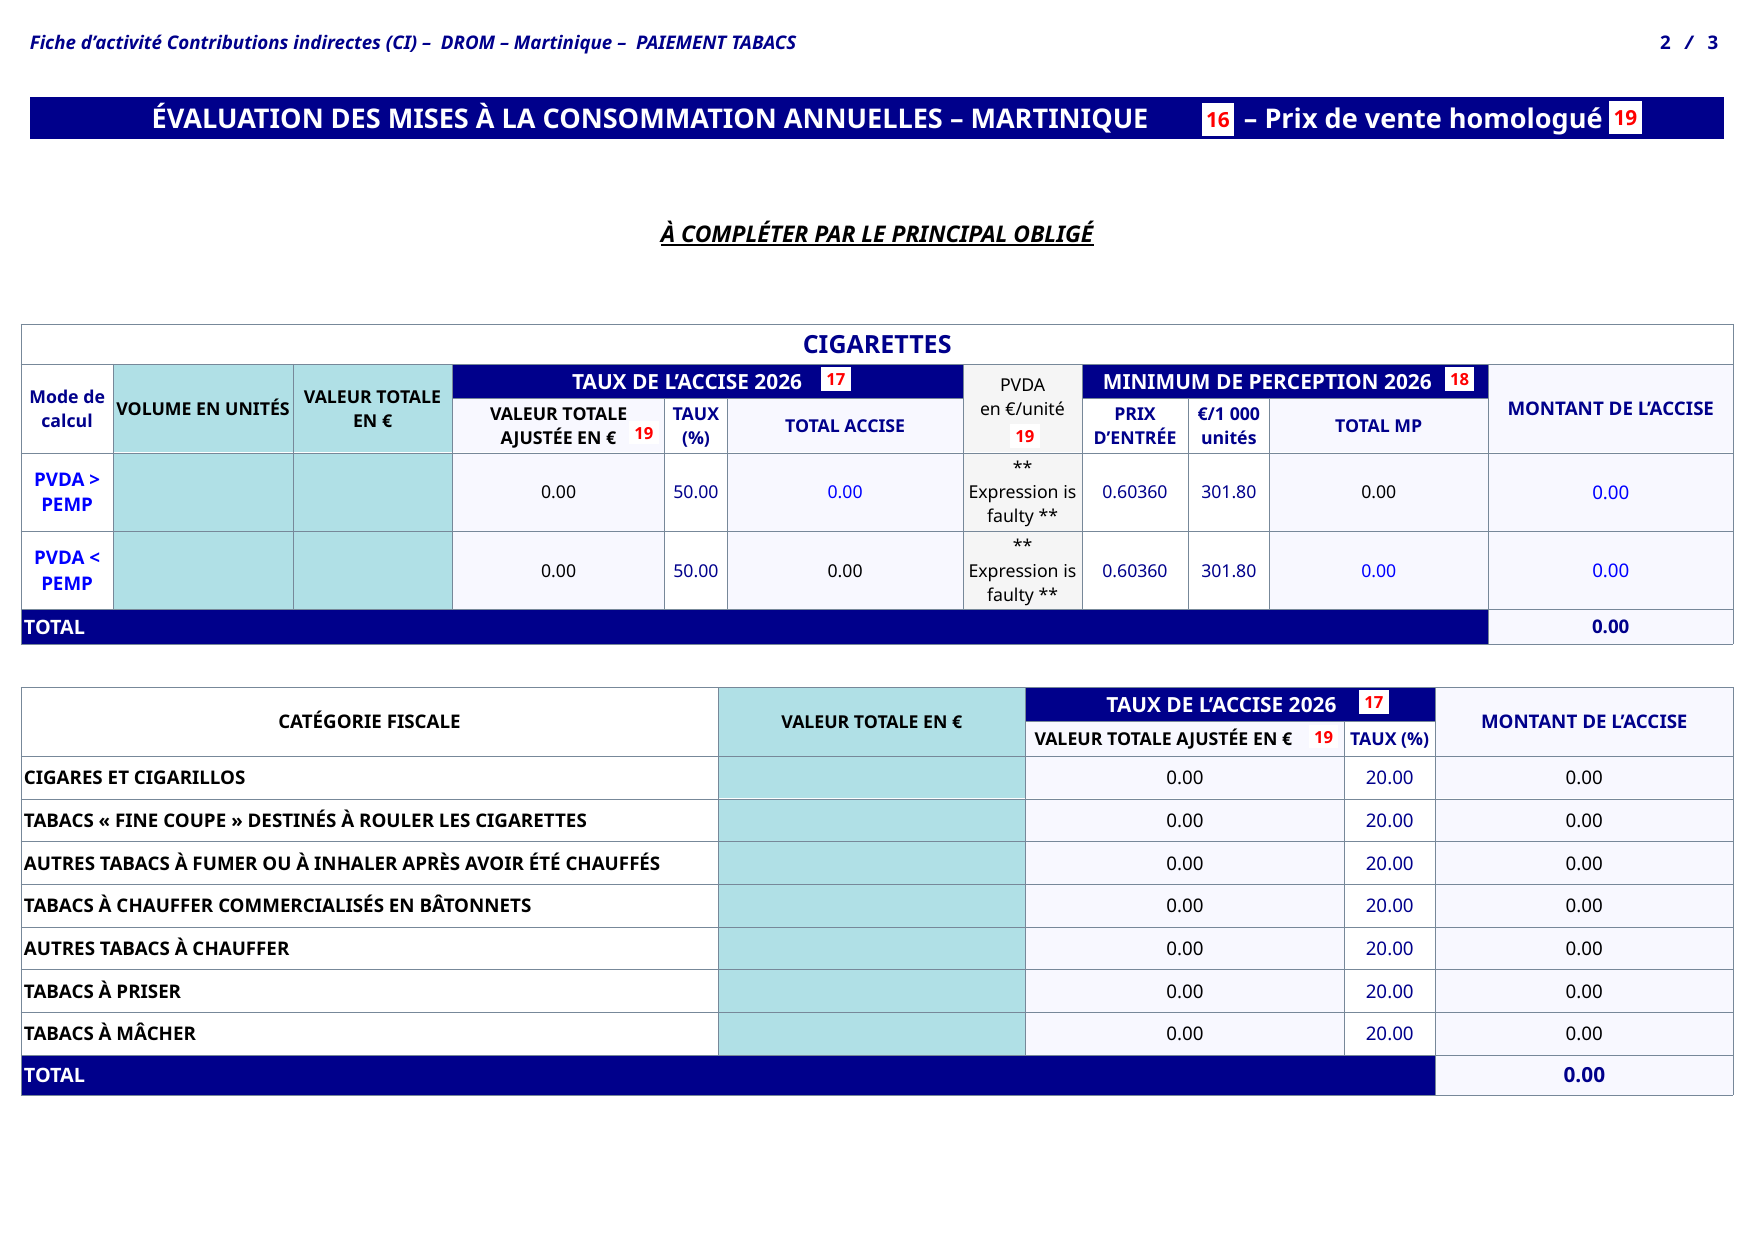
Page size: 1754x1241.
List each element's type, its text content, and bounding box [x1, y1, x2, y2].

table_cell PVDA en €/unité [964, 365, 1082, 452]
table_cell 0,00 [1436, 800, 1733, 841]
table_cell 50,00 [665, 532, 727, 609]
table_header / [1677, 30, 1701, 55]
table_cell 0,60360 [1083, 454, 1188, 531]
table_cell 50,00 [665, 454, 727, 531]
table_cell VALEUR TOTALE AJUSTÉE EN € [1026, 722, 1344, 756]
table_cell €/1 000 unités [1189, 399, 1269, 452]
table_cell ** Expression erronée ** [964, 454, 1082, 531]
table_cell 0,00 [1270, 532, 1488, 609]
table_cell TABACS À PRISER [22, 970, 718, 1012]
table_cell 0,00 [1436, 970, 1733, 1012]
table_cell [719, 842, 1025, 884]
table_cell 0,00 [1026, 757, 1344, 798]
table_header Fiche d’activité Contributions indirectes (CI) – DROM – Martinique – PAIEMENT TABACS [30, 30, 1653, 55]
table_header TAUX DE L’ACCISE 2026 [1026, 688, 1435, 721]
table_cell VALEUR TOTALE EN € [294, 365, 452, 452]
table_cell 20,00 [1345, 1013, 1435, 1055]
table_cell 0,00 [453, 532, 664, 609]
table_cell 0,00 [1026, 970, 1344, 1012]
table_header MONTANT DE L’ACCISE [1436, 688, 1733, 756]
table_cell VALEUR TOTALE AJUSTÉE EN € [453, 399, 664, 452]
table_cell [719, 970, 1025, 1012]
table_cell TABACS À MÂCHER [22, 1013, 718, 1055]
table_cell PRIX D’ENTRÉE [1083, 399, 1188, 452]
table_cell [719, 1013, 1025, 1055]
table_cell TAUX (%) [665, 399, 727, 452]
table_cell 0,00 [453, 454, 664, 531]
table_header CIGARETTES [22, 325, 1733, 364]
table_cell TAUX (%) [1345, 722, 1435, 756]
table_cell 20,00 [1345, 970, 1435, 1012]
table_cell TAUX DE L’ACCISE 2026 [453, 365, 963, 398]
table_cell [719, 800, 1025, 841]
table_cell 0,00 [1026, 885, 1344, 927]
table_cell 0,00 [1026, 800, 1344, 841]
table_cell 0,00 [1436, 885, 1733, 927]
table_cell TOTAL ACCISE [728, 399, 963, 452]
table_cell [719, 757, 1025, 798]
table_cell PVDA < PEMP [22, 532, 113, 609]
table_cell Mode de calcul [22, 365, 113, 452]
table_cell 0,00 [1436, 928, 1733, 969]
table_cell ** Expression erronée ** [964, 532, 1082, 609]
table_cell 0,00 [1026, 928, 1344, 969]
table_cell 20,00 [1345, 757, 1435, 798]
table_cell 0,00 [1436, 1056, 1733, 1095]
table_cell 301,80 [1189, 454, 1269, 531]
table_cell 0,00 [1436, 757, 1733, 798]
table_cell TOTAL MP [1270, 399, 1488, 452]
table_cell CIGARES ET CIGARILLOS [22, 757, 718, 798]
table_cell 0,00 [1489, 532, 1733, 609]
table_cell AUTRES TABACS À FUMER OU À INHALER APRÈS AVOIR ÉTÉ CHAUFFÉS [22, 842, 718, 884]
table_cell PVDA > PEMP [22, 454, 113, 531]
table_cell 20,00 [1345, 885, 1435, 927]
table_cell [294, 454, 452, 531]
text À COMPLÉTER PAR LE PRINCIPAL OBLIGÉ [29, 217, 1724, 249]
table_cell [719, 928, 1025, 969]
table_cell 20,00 [1345, 842, 1435, 884]
table_cell MINIMUM DE PERCEPTION 2026 [1083, 365, 1488, 398]
table_cell 0,00 [728, 454, 963, 531]
table_cell AUTRES TABACS À CHAUFFER [22, 928, 718, 969]
table_header VALEUR TOTALE EN € [719, 688, 1025, 756]
table_cell MONTANT DE L’ACCISE [1489, 365, 1733, 452]
table_header 2 [1654, 30, 1677, 55]
table_cell [114, 454, 293, 531]
table_header 3 [1701, 30, 1724, 55]
table_cell [294, 532, 452, 609]
table_cell 0,00 [1489, 454, 1733, 531]
table_cell 0,00 [1436, 1013, 1733, 1055]
table_cell 0,00 [1026, 1013, 1344, 1055]
table_cell 0,00 [1026, 842, 1344, 884]
table_cell TOTAL [22, 1056, 1435, 1095]
table_header CATÉGORIE FISCALE [22, 688, 718, 756]
table_cell 0,00 [1436, 842, 1733, 884]
table_cell TABACS « FINE COUPE » DESTINÉS À ROULER LES CIGARETTES [22, 800, 718, 841]
table_cell 0,00 [1489, 610, 1733, 644]
table_cell 0,60360 [1083, 532, 1188, 609]
table_cell 0,00 [1270, 454, 1488, 531]
table_cell TOTAL [22, 610, 1488, 644]
table_cell [114, 532, 293, 609]
table_cell 0,00 [728, 532, 963, 609]
table_cell VOLUME EN UNITÉS [114, 365, 293, 452]
table_cell 20,00 [1345, 800, 1435, 841]
table_header ÉVALUATION DES MISES À LA CONSOMMATION ANNUELLES – MARTINIQUE – Prix de vente homologué [30, 97, 1724, 139]
table_cell 20,00 [1345, 928, 1435, 969]
table_cell 301,80 [1189, 532, 1269, 609]
table_cell [719, 885, 1025, 927]
table_cell TABACS À CHAUFFER COMMERCIALISÉS EN BÂTONNETS [22, 885, 718, 927]
